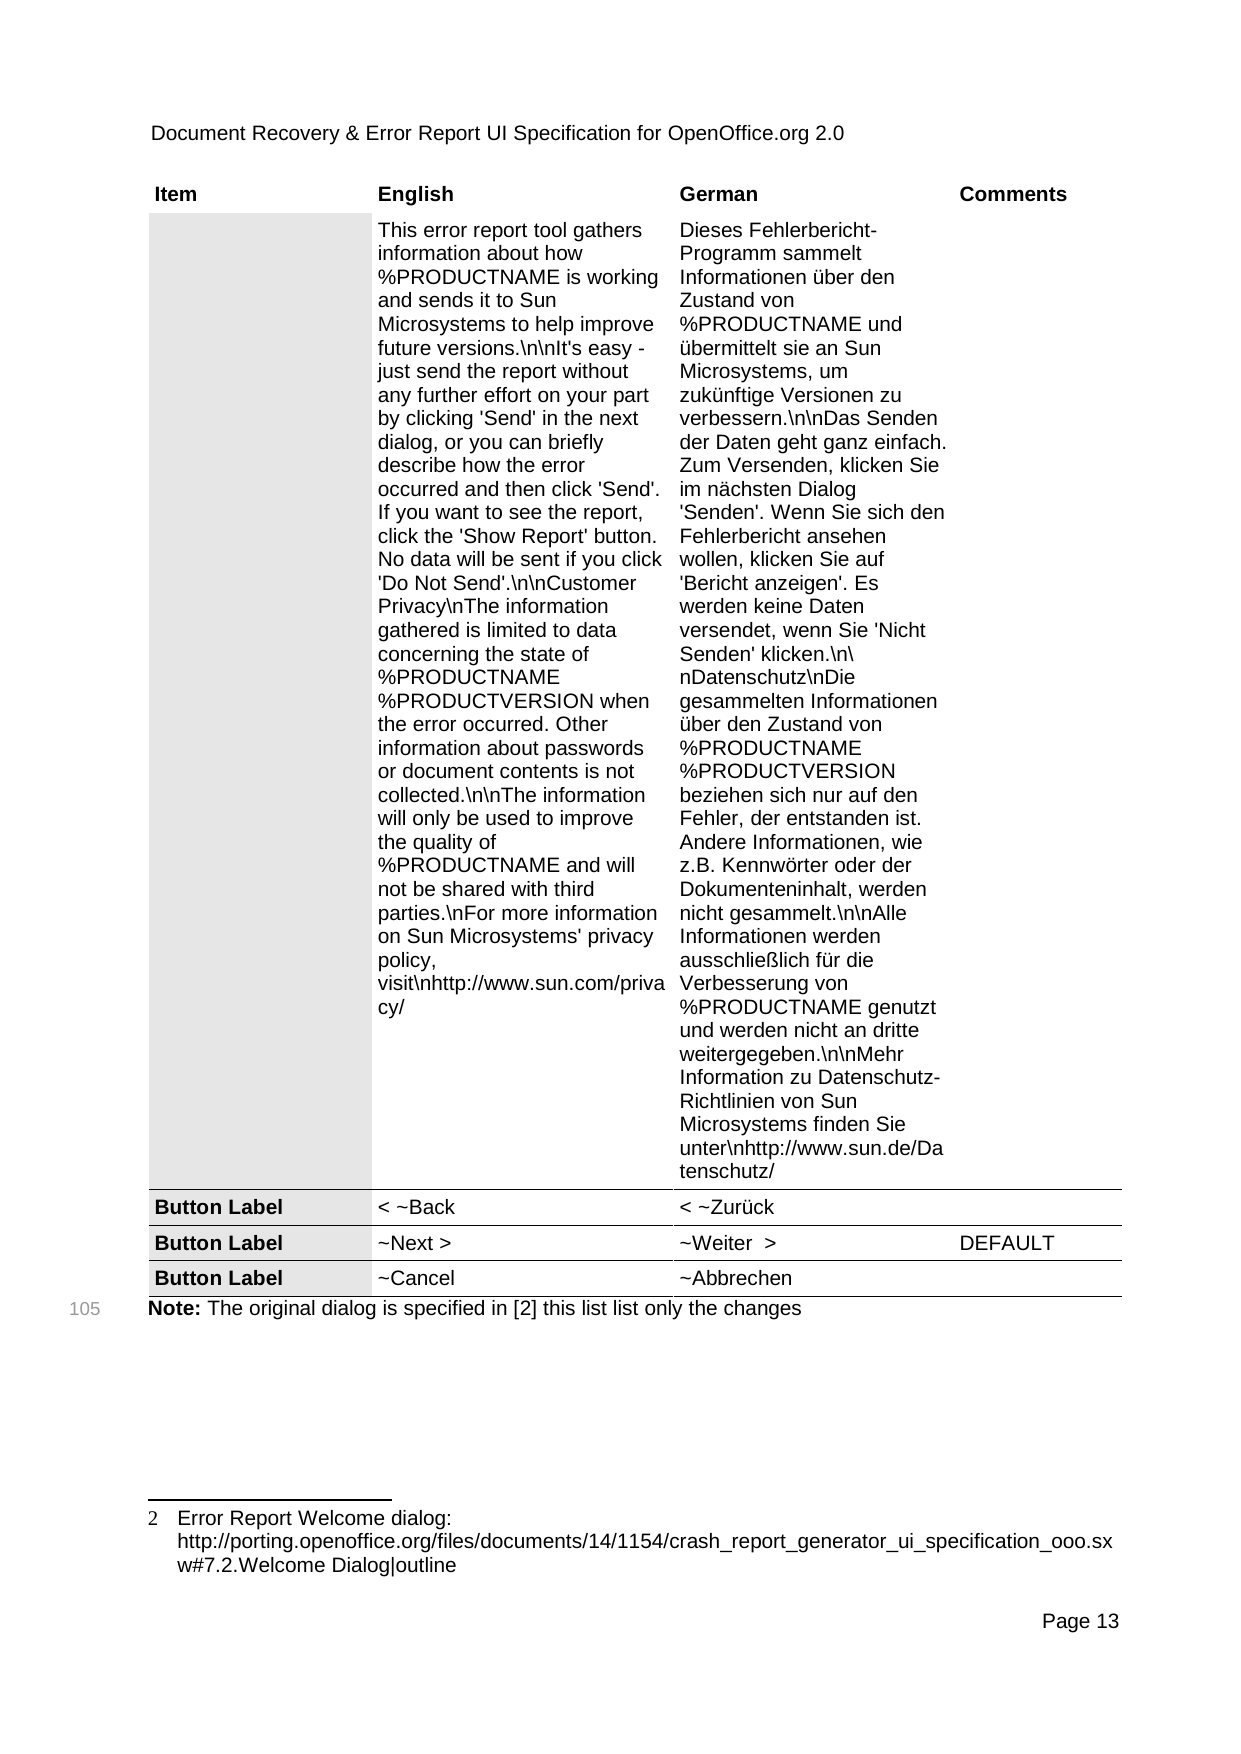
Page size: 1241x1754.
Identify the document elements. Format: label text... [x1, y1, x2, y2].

table_cell DEFAULT [953, 1226, 1122, 1260]
table_cell Button Label [149, 1190, 372, 1225]
table_cell Dieses Fehlerbericht-Programm sammelt Informationen über den Zustand von %PRODUCTNAME und übermittelt sie an Sun Microsystems, um zukünftige Versionen zu verbessern.\n\nDas Senden der Daten geht ganz einfach. Zum Versenden, klicken Sie im nächsten Dialog 'Senden'. Wenn Sie sich den Fehlerbericht ansehen wollen, klicken Sie auf 'Bericht anzeigen'. Es werden keine Daten versendet, wenn Sie 'Nicht Senden' klicken.\n\nDatenschutz\nDie gesammelten Informationen über den Zustand von %PRODUCTNAME %PRODUCTVERSION beziehen sich nur auf den Fehler, der entstanden ist. Andere Informationen, wie z.B. Kennwörter oder der Dokumenteninhalt, werden nicht gesammelt.\n\nAlle Informationen werden ausschließlich für die Verbesserung von %PRODUCTNAME genutzt und werden nicht an dritte weitergegeben.\n\nMehr Information zu Datenschutz-Richtlinien von Sun Microsystems finden Sie unter\nhttp://www.sun.de/Datenschutz/ [674, 213, 953, 1189]
table_cell [953, 1190, 1122, 1225]
table_cell ~Cancel [372, 1261, 673, 1296]
table_header Item [149, 177, 372, 212]
table_cell ~Weiter > [674, 1226, 953, 1260]
table_cell This error report tool gathers information about how %PRODUCTNAME is working and sends it to Sun Microsystems to help improve future versions.\n\nIt's easy - just send the report without any further effort on your part by clicking 'Send' in the next dialog, or you can briefly describe how the error occurred and then click 'Send'. If you want to see the report, click the 'Show Report' button. No data will be sent if you click 'Do Not Send'.\n\nCustomer Privacy\nThe information gathered is limited to data concerning the state of %PRODUCTNAME %PRODUCTVERSION when the error occurred. Other information about passwords or document contents is not collected.\n\nThe information will only be used to improve the quality of %PRODUCTNAME and will not be shared with third parties.\nFor more information on Sun Microsystems' privacy policy, visit\nhttp://www.sun.com/privacy/ [372, 213, 673, 1189]
table_cell [953, 213, 1122, 1189]
table_cell Button Label [149, 1226, 372, 1260]
table_cell ~Next > [372, 1226, 673, 1260]
table_cell < ~Back [372, 1190, 673, 1225]
text Error Report Welcome dialog: http://porting.openoffice.org/files/documents/14/1154/crash_report_generator_ui_specification_ooo.sxw#7.2.Welcome Dialog|outline [148, 1506, 1122, 1577]
table_cell Button Label [149, 1261, 372, 1296]
table_header Comments [953, 177, 1122, 212]
table_cell ~Abbrechen [674, 1261, 953, 1296]
table_header English [372, 177, 673, 212]
text Note: The original dialog is specified in [] this list list only the changes [148, 1296, 1122, 1320]
table_cell < ~Zurück [674, 1190, 953, 1225]
table_header German [674, 177, 953, 212]
table_cell [149, 213, 372, 1189]
table_cell [953, 1261, 1122, 1296]
